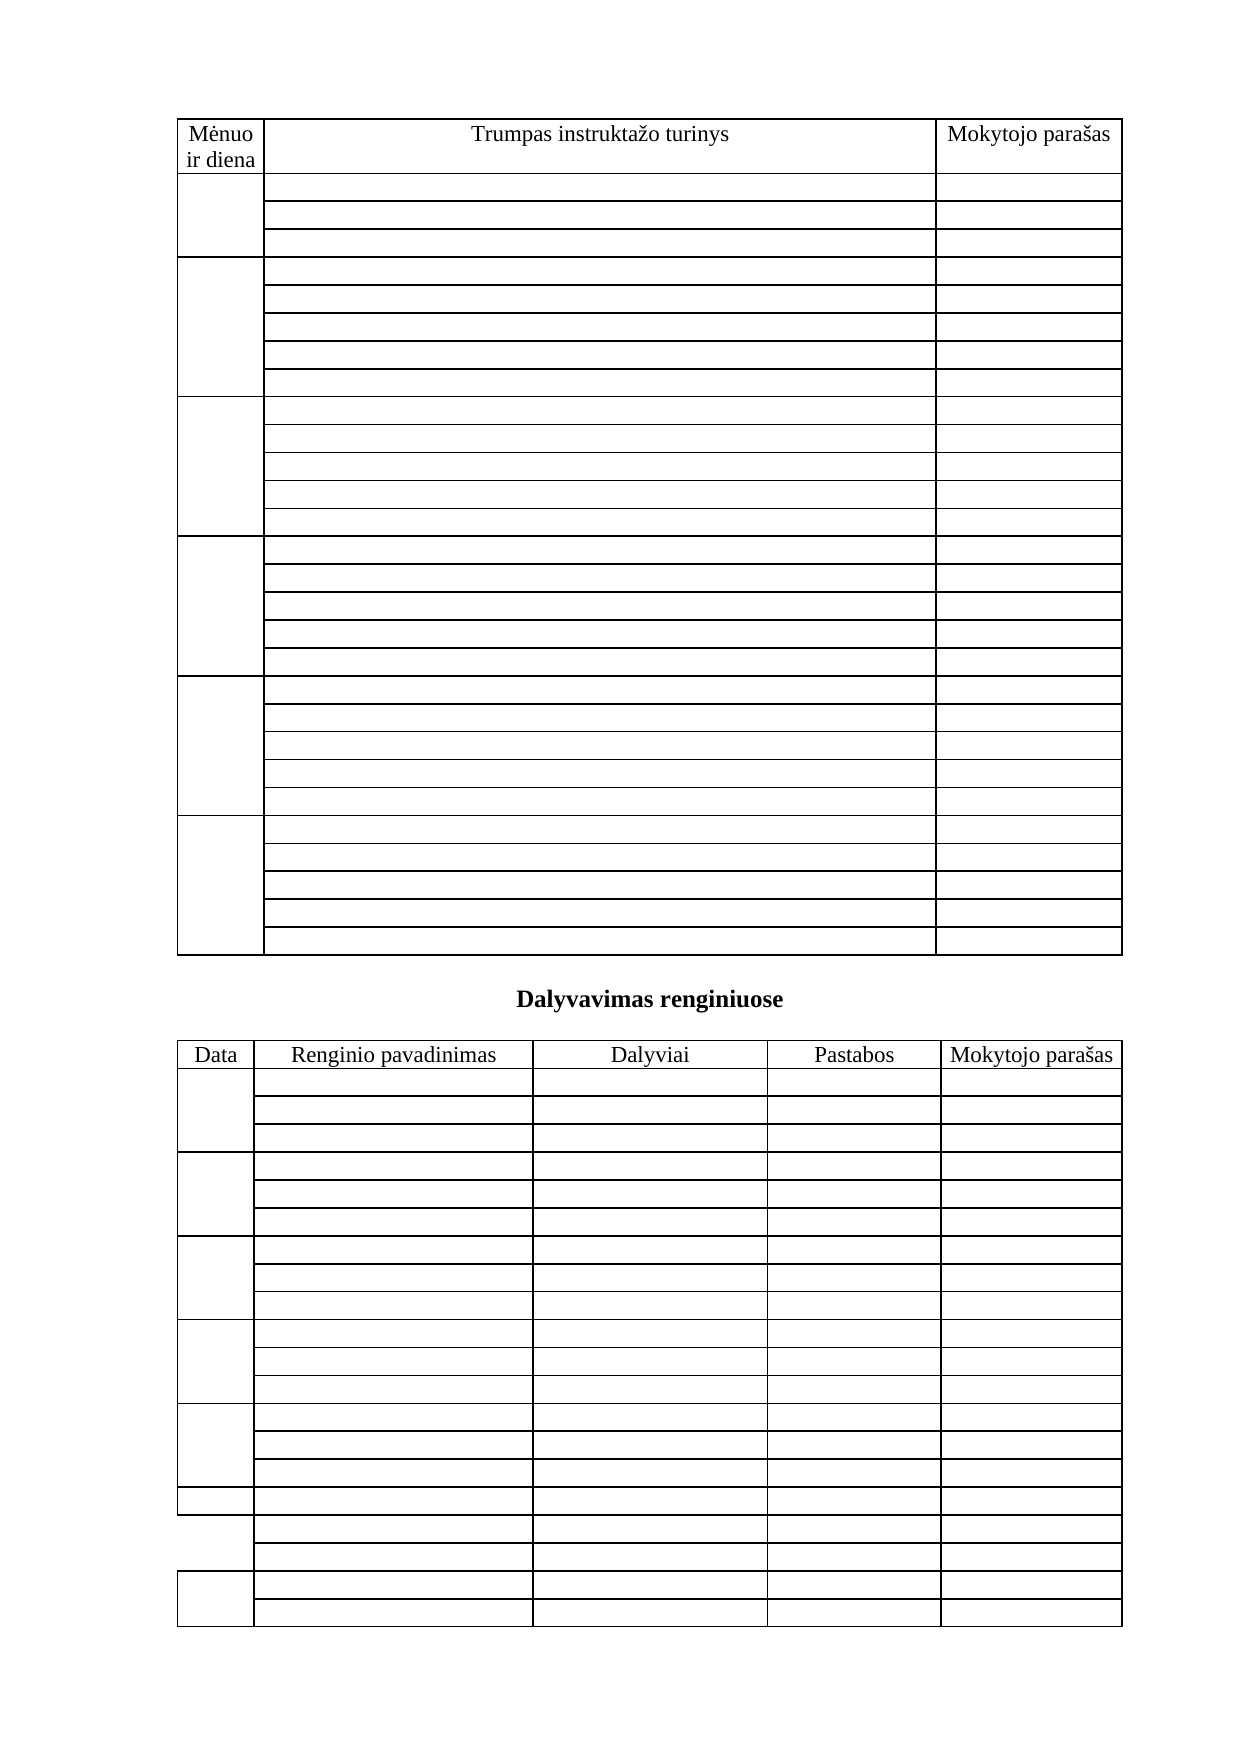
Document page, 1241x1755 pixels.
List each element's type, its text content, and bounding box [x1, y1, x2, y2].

table_cell [534, 1516, 767, 1542]
table_cell [534, 1544, 767, 1570]
table_cell [937, 509, 1121, 535]
table_cell [178, 174, 263, 256]
table_cell [265, 760, 935, 787]
table_cell [255, 1348, 532, 1374]
table_cell [178, 1069, 253, 1151]
table_cell [534, 1125, 767, 1151]
table_cell [937, 397, 1121, 424]
table_cell [937, 230, 1121, 256]
table_cell [265, 342, 935, 368]
table_cell [265, 788, 935, 814]
table_cell [265, 425, 935, 452]
table_cell [178, 1488, 253, 1514]
text Dalyvavimas renginiuose [177, 984, 1122, 1013]
table_cell [942, 1097, 1121, 1123]
table_cell [937, 453, 1121, 479]
table_cell [265, 202, 935, 228]
table_cell [265, 649, 935, 675]
table_cell [255, 1125, 532, 1151]
table_cell [942, 1376, 1121, 1402]
table_cell [255, 1097, 532, 1123]
table_cell [265, 732, 935, 759]
table_cell [768, 1432, 940, 1458]
table_cell [768, 1376, 940, 1402]
table_cell [768, 1460, 940, 1486]
table_cell [265, 677, 935, 703]
table_cell [178, 1404, 253, 1486]
table_cell [178, 397, 263, 535]
table_cell [937, 258, 1121, 284]
table_cell [768, 1069, 940, 1095]
table_cell [768, 1181, 940, 1207]
table_cell [265, 174, 935, 200]
table_cell [265, 314, 935, 340]
table_cell [255, 1209, 532, 1235]
table_cell [534, 1292, 767, 1319]
table_cell [937, 705, 1121, 731]
table_cell [178, 1572, 253, 1626]
table_cell [265, 397, 935, 424]
table_cell [937, 174, 1121, 200]
table_cell [265, 509, 935, 535]
table_cell [768, 1209, 940, 1235]
table_cell [942, 1265, 1121, 1291]
table_cell [255, 1572, 532, 1598]
table_cell [265, 816, 935, 842]
table_cell [255, 1488, 532, 1514]
table_cell [937, 649, 1121, 675]
table_cell [942, 1153, 1121, 1179]
table_cell [942, 1544, 1121, 1570]
table_cell [255, 1544, 532, 1570]
table_cell [534, 1181, 767, 1207]
table_cell [265, 230, 935, 256]
table_header Data [178, 1041, 253, 1067]
table_cell [534, 1153, 767, 1179]
table_cell [255, 1181, 532, 1207]
table_cell [937, 844, 1121, 870]
table_cell [937, 872, 1121, 898]
table_cell [534, 1069, 767, 1095]
table_cell [534, 1209, 767, 1235]
table_cell [937, 760, 1121, 787]
table_cell [937, 314, 1121, 340]
table_cell [534, 1320, 767, 1347]
table_cell [942, 1125, 1121, 1151]
table_cell [937, 370, 1121, 396]
table_cell [942, 1516, 1121, 1542]
table_cell [255, 1153, 532, 1179]
table_cell [534, 1348, 767, 1374]
table_cell [534, 1572, 767, 1598]
table_cell [937, 928, 1121, 954]
table_cell [937, 481, 1121, 507]
table_cell [937, 816, 1121, 842]
table_cell [942, 1292, 1121, 1319]
table_cell [768, 1292, 940, 1319]
table_cell [534, 1404, 767, 1430]
table_cell [178, 537, 263, 675]
table_cell [265, 928, 935, 954]
table_cell [937, 342, 1121, 368]
table_cell [937, 537, 1121, 563]
table_cell [265, 453, 935, 479]
table_cell [265, 370, 935, 396]
table_cell [178, 1237, 253, 1319]
table_cell [768, 1320, 940, 1347]
table_cell [255, 1432, 532, 1458]
table_cell [937, 425, 1121, 452]
table_header Trumpas instruktažo turinys [265, 120, 935, 172]
table_cell [255, 1320, 532, 1347]
table_cell [942, 1237, 1121, 1263]
table_cell [768, 1153, 940, 1179]
table_header Pastabos [768, 1041, 940, 1067]
table_cell [942, 1432, 1121, 1458]
table_cell [534, 1600, 767, 1626]
table_header Renginio pavadinimas [255, 1041, 532, 1067]
table_cell [942, 1460, 1121, 1486]
table_cell [255, 1404, 532, 1430]
table_cell [255, 1069, 532, 1095]
table_cell [265, 621, 935, 647]
table_cell [942, 1320, 1121, 1347]
table_cell [937, 593, 1121, 619]
table_cell [768, 1516, 940, 1542]
table_cell [768, 1544, 940, 1570]
table_cell [768, 1097, 940, 1123]
table_cell [265, 565, 935, 591]
table_cell [768, 1265, 940, 1291]
table_cell [265, 900, 935, 926]
table_cell [534, 1265, 767, 1291]
table_cell [534, 1432, 767, 1458]
table_cell [942, 1404, 1121, 1430]
table_header Mokytojo parašas [937, 120, 1121, 172]
table_cell [178, 816, 263, 954]
table_cell [255, 1237, 532, 1263]
table_cell [942, 1069, 1121, 1095]
table_cell [768, 1600, 940, 1626]
table_cell [937, 900, 1121, 926]
table_cell [534, 1237, 767, 1263]
table_cell [265, 537, 935, 563]
table_cell [768, 1404, 940, 1430]
table_cell [178, 258, 263, 396]
table_cell [265, 872, 935, 898]
table_cell [534, 1488, 767, 1514]
table_header Mokytojo parašas [942, 1041, 1121, 1067]
table_cell [265, 844, 935, 870]
table_cell [768, 1237, 940, 1263]
table_cell [265, 258, 935, 284]
table_cell [942, 1209, 1121, 1235]
table_cell [255, 1292, 532, 1319]
table_cell [768, 1572, 940, 1598]
table_cell [942, 1348, 1121, 1374]
table_cell [937, 788, 1121, 814]
table_header Mėnuo ir diena [178, 120, 263, 172]
table_cell [255, 1516, 532, 1542]
table_cell [942, 1181, 1121, 1207]
table_cell [178, 1153, 253, 1235]
table_cell [937, 621, 1121, 647]
table_header Dalyviai [534, 1041, 767, 1067]
table_cell [255, 1600, 532, 1626]
table_cell [768, 1488, 940, 1514]
table_cell [937, 202, 1121, 228]
table_cell [178, 1320, 253, 1402]
table_cell [178, 677, 263, 814]
table_cell [265, 705, 935, 731]
table_cell [255, 1460, 532, 1486]
table_cell [265, 286, 935, 312]
table_cell [942, 1488, 1121, 1514]
table_cell [534, 1376, 767, 1402]
table_cell [265, 481, 935, 507]
table_cell [937, 677, 1121, 703]
table_cell [534, 1460, 767, 1486]
table_cell [937, 286, 1121, 312]
table_cell [534, 1097, 767, 1123]
table_cell [942, 1572, 1121, 1598]
table_cell [255, 1265, 532, 1291]
table_cell [255, 1376, 532, 1402]
table_cell [768, 1125, 940, 1151]
table_cell [942, 1600, 1121, 1626]
table_cell [768, 1348, 940, 1374]
table_cell [937, 565, 1121, 591]
table_cell [937, 732, 1121, 759]
table_cell [265, 593, 935, 619]
